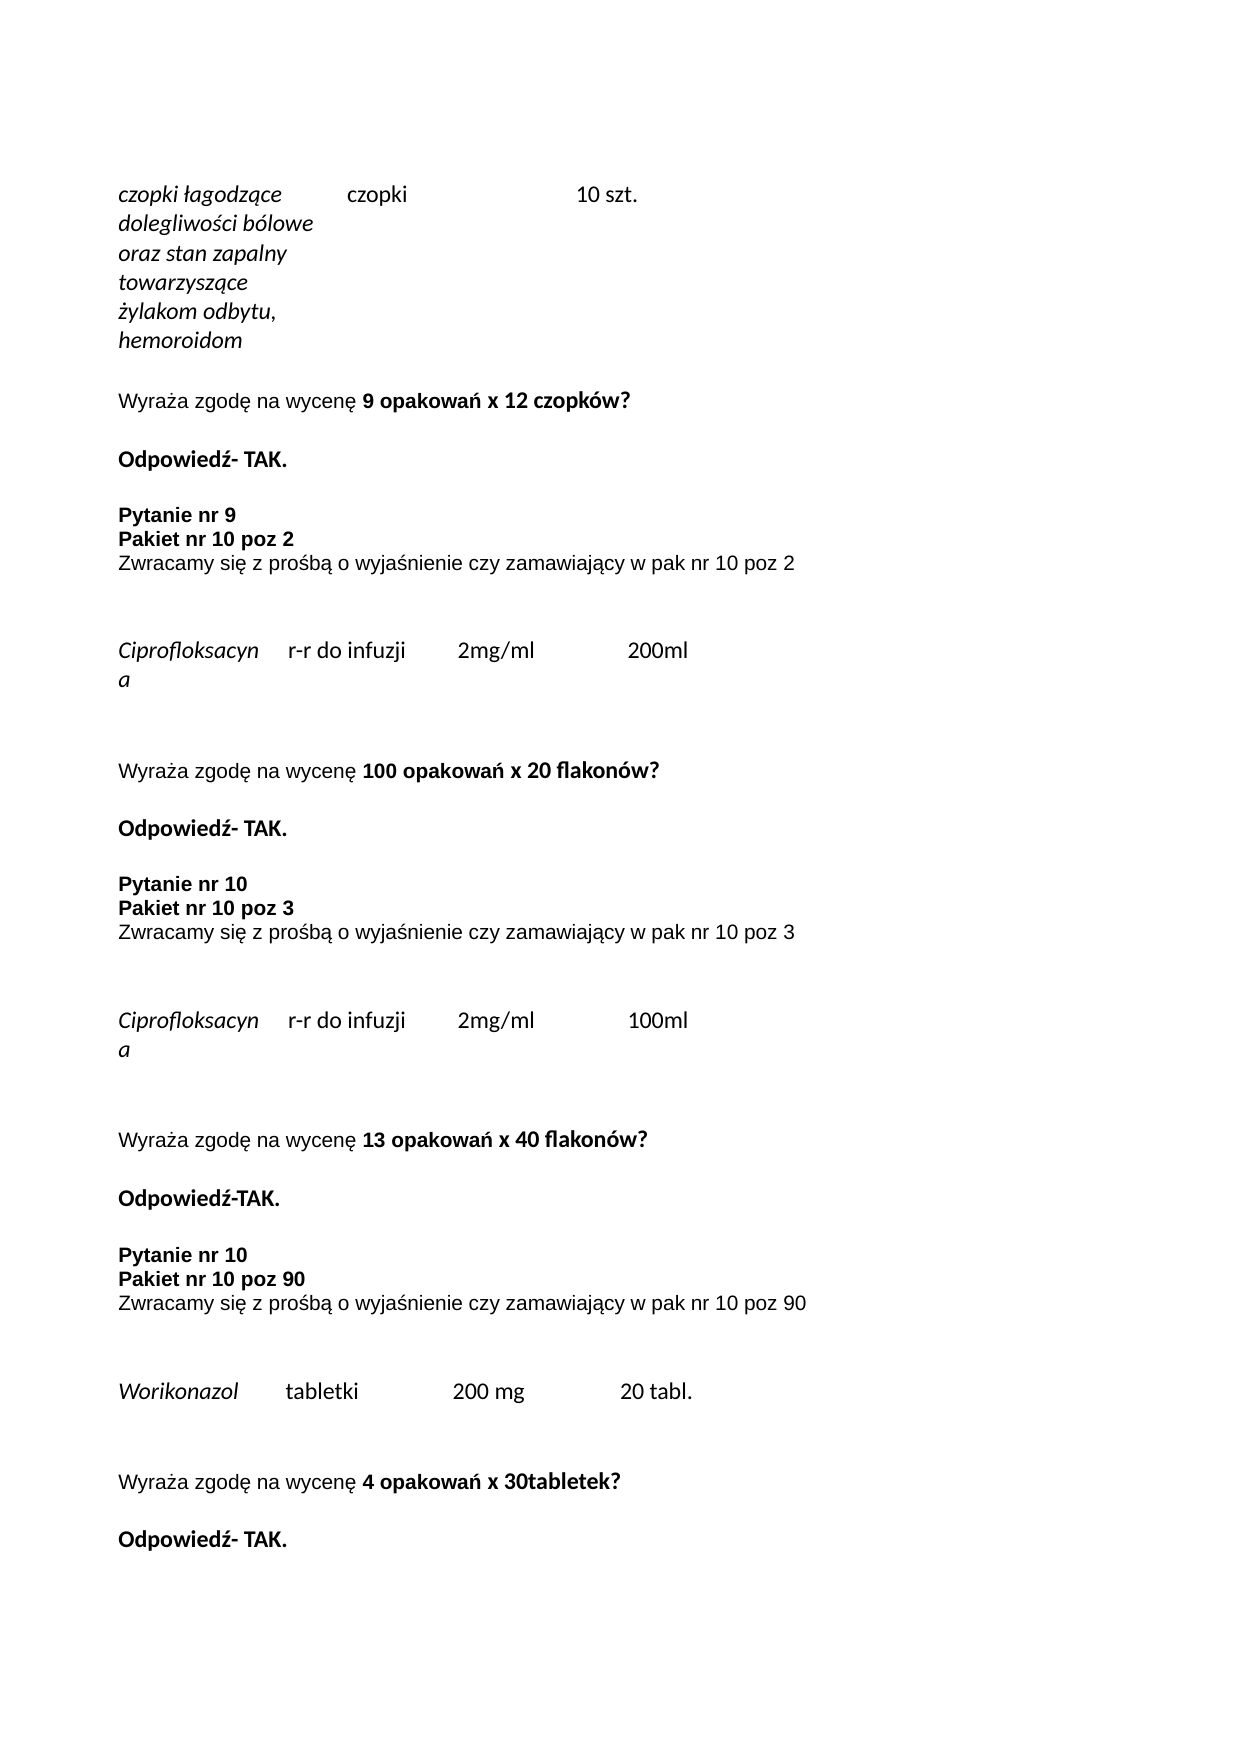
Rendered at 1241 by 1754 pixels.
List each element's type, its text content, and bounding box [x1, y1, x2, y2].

table_header Ciprofloksacyna [107, 1005, 277, 1063]
table_header Ciprofloksacyna [107, 635, 277, 694]
text Odpowiedź- TAK. [118, 813, 1122, 843]
text Odpowiedź- TAK. [118, 444, 1122, 473]
table_header 200ml [616, 635, 786, 694]
table_header 100ml [616, 1005, 786, 1063]
table_header czopki łagodzące dolegliwości bólowe oraz stan zapalny towarzyszące żylakom odbytu, hemoroidom [107, 179, 336, 355]
table_header r-r do infuzji [277, 635, 446, 694]
table_header 10 szt. [564, 179, 793, 355]
table_header tabletki [274, 1376, 441, 1405]
text Pakiet nr 10 poz 2 [118, 526, 1122, 550]
text Wyraża zgodę na wycenę 4 opakowań x 30tabletek? [118, 1466, 1122, 1495]
text Pakiet nr 10 poz 3 [118, 896, 1122, 920]
text Pytanie nr 10 [118, 872, 1122, 896]
table_header czopki [336, 179, 564, 355]
table_header 200 mg [441, 1376, 608, 1405]
text Pytanie nr 10 [118, 1243, 1122, 1267]
text Wyraża zgodę na wycenę 9 opakowań x 12 czopków? [118, 385, 1122, 414]
text Wyraża zgodę na wycenę 100 opakowań x 20 flakonów? [118, 755, 1122, 784]
text Zwracamy się z prośbą o wyjaśnienie czy zamawiający w pak nr 10 poz 90 [118, 1291, 1122, 1315]
text Pytanie nr 9 [118, 502, 1122, 526]
text Odpowiedź-TAK. [118, 1183, 1122, 1212]
text Zwracamy się z prośbą o wyjaśnienie czy zamawiający w pak nr 10 poz 3 [118, 920, 1122, 944]
table_header 2mg/ml [446, 1005, 616, 1063]
table_header 20 tabl. [609, 1376, 776, 1405]
table_header 2mg/ml [446, 635, 616, 694]
table_header r-r do infuzji [277, 1005, 446, 1063]
table_header Worikonazol [107, 1376, 274, 1405]
text Zwracamy się z prośbą o wyjaśnienie czy zamawiający w pak nr 10 poz 2 [118, 550, 1122, 574]
text Odpowiedź- TAK. [118, 1524, 1122, 1554]
text Wyraża zgodę na wycenę 13 opakowań x 40 flakonów? [118, 1124, 1122, 1154]
text Pakiet nr 10 poz 90 [118, 1267, 1122, 1291]
